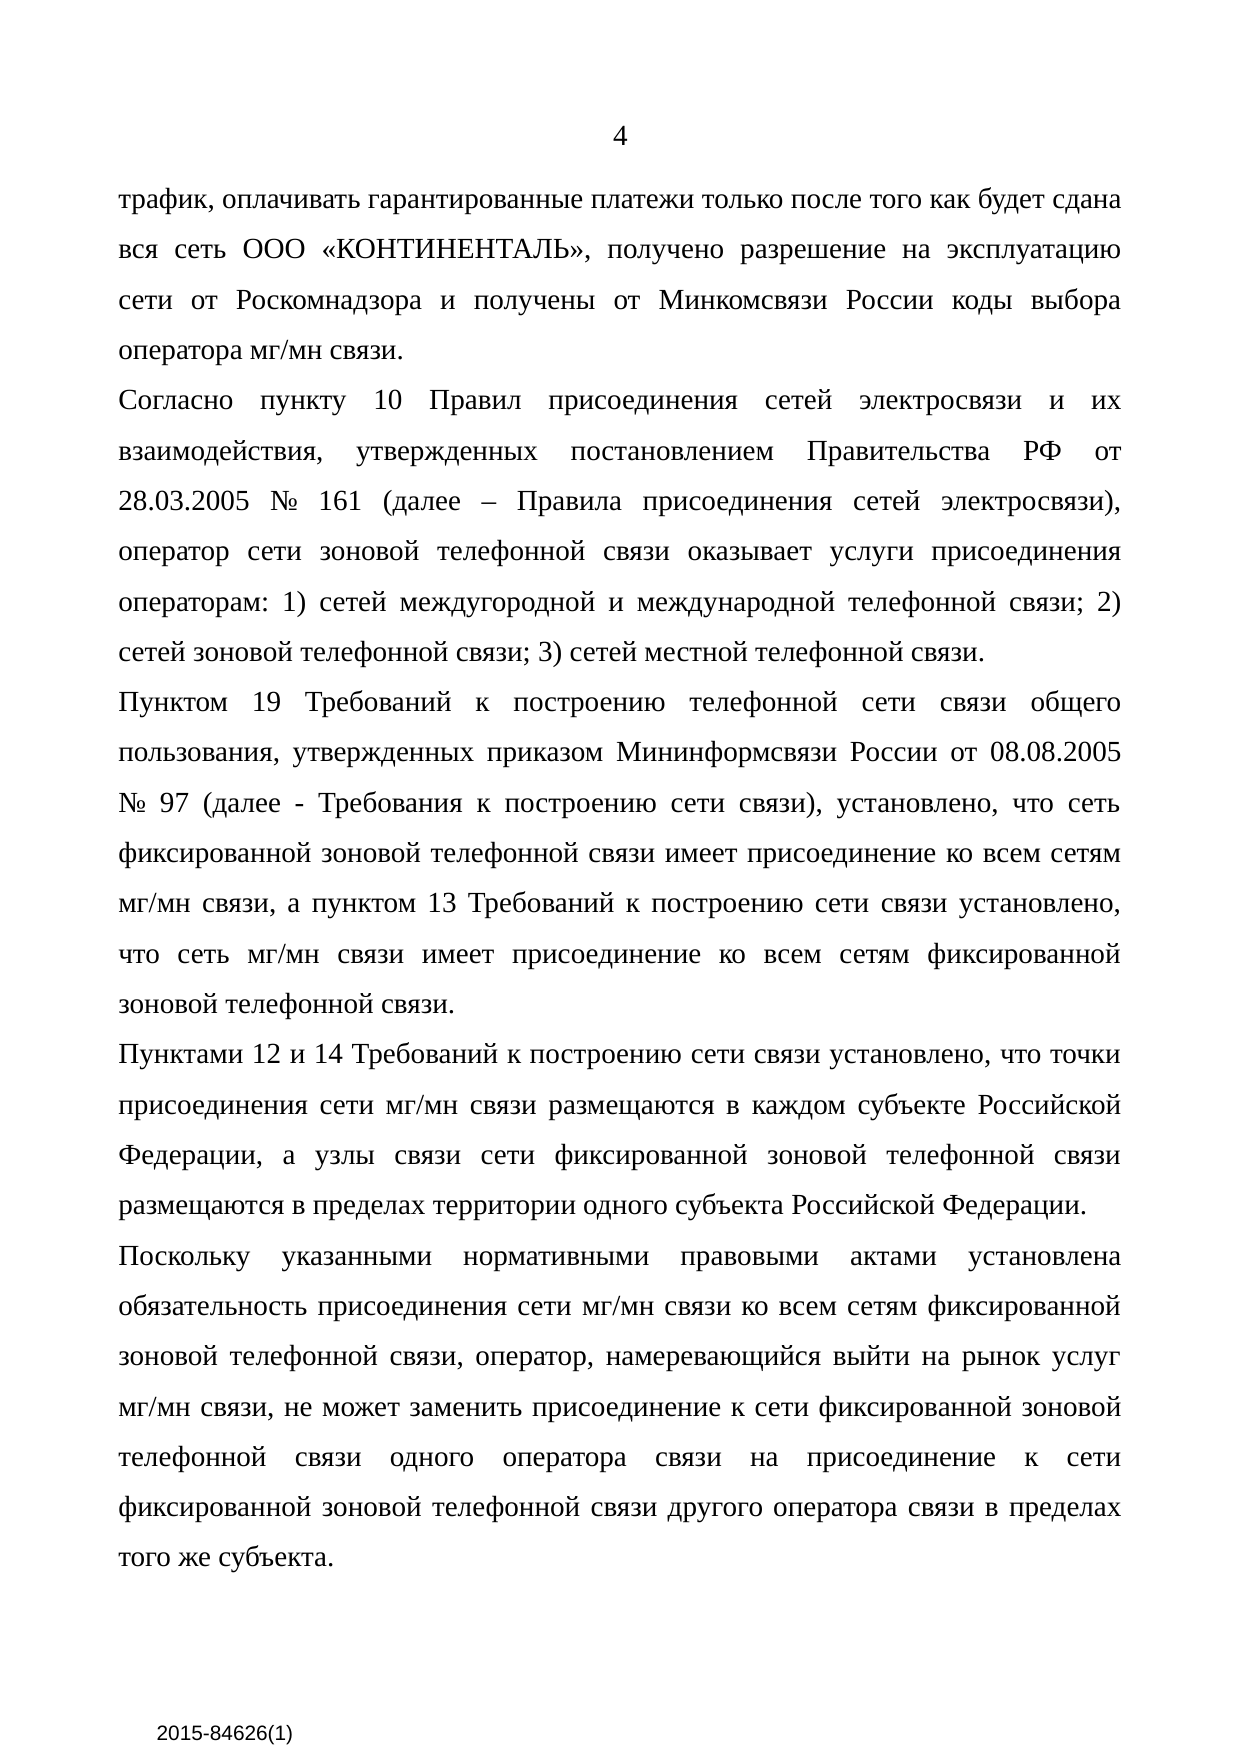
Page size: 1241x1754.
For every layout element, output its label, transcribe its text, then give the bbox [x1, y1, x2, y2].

text Пунктом 19 Требований к построению телефонной сети связи общего пользования, утвержденных приказом Мининформсвязи России от 08.08.2005 № 97 (далее - Требования к построению сети связи), установлено, что сеть фиксированной зоновой телефонной связи имеет присоединение ко всем сетям мг/мн связи, а пунктом 13 Требований к построению сети связи установлено, что сеть мг/мн связи имеет присоединение ко всем сетям фиксированной зоновой телефонной связи. [118, 684, 1122, 1020]
text Согласно пункту 10 Правил присоединения сетей электросвязи и их взаимодействия, утвержденных постановлением Правительства РФ от 28.03.2005 № 161 (далее – Правила присоединения сетей электросвязи), оператор сети зоновой телефонной связи оказывает услуги присоединения операторам: 1) сетей междугородной и международной телефонной связи; 2) сетей зоновой телефонной связи; 3) сетей местной телефонной связи. [118, 382, 1122, 667]
text Поскольку указанными нормативными правовыми актами установлена обязательность присоединения сети мг/мн связи ко всем сетям фиксированной зоновой телефонной связи, оператор, намеревающийся выйти на рынок услуг мг/мн связи, не может заменить присоединение к сети фиксированной зоновой телефонной связи одного оператора связи на присоединение к сети фиксированной зоновой телефонной связи другого оператора связи в пределах того же субъекта. [118, 1238, 1122, 1573]
text Пунктами 12 и 14 Требований к построению сети связи установлено, что точки присоединения сети мг/мн связи размещаются в каждом субъекте Российской Федерации, а узлы связи сети фиксированной зоновой телефонной связи размещаются в пределах территории одного субъекта Российской Федерации. [118, 1036, 1122, 1221]
text трафик, оплачивать гарантированные платежи только после того как будет сдана вся сеть ООО «КОНТИНЕНТАЛЬ», получено разрешение на эксплуатацию сети от Роскомнадзора и получены от Минкомсвязи России коды выбора оператора мг/мн связи. [118, 181, 1122, 366]
